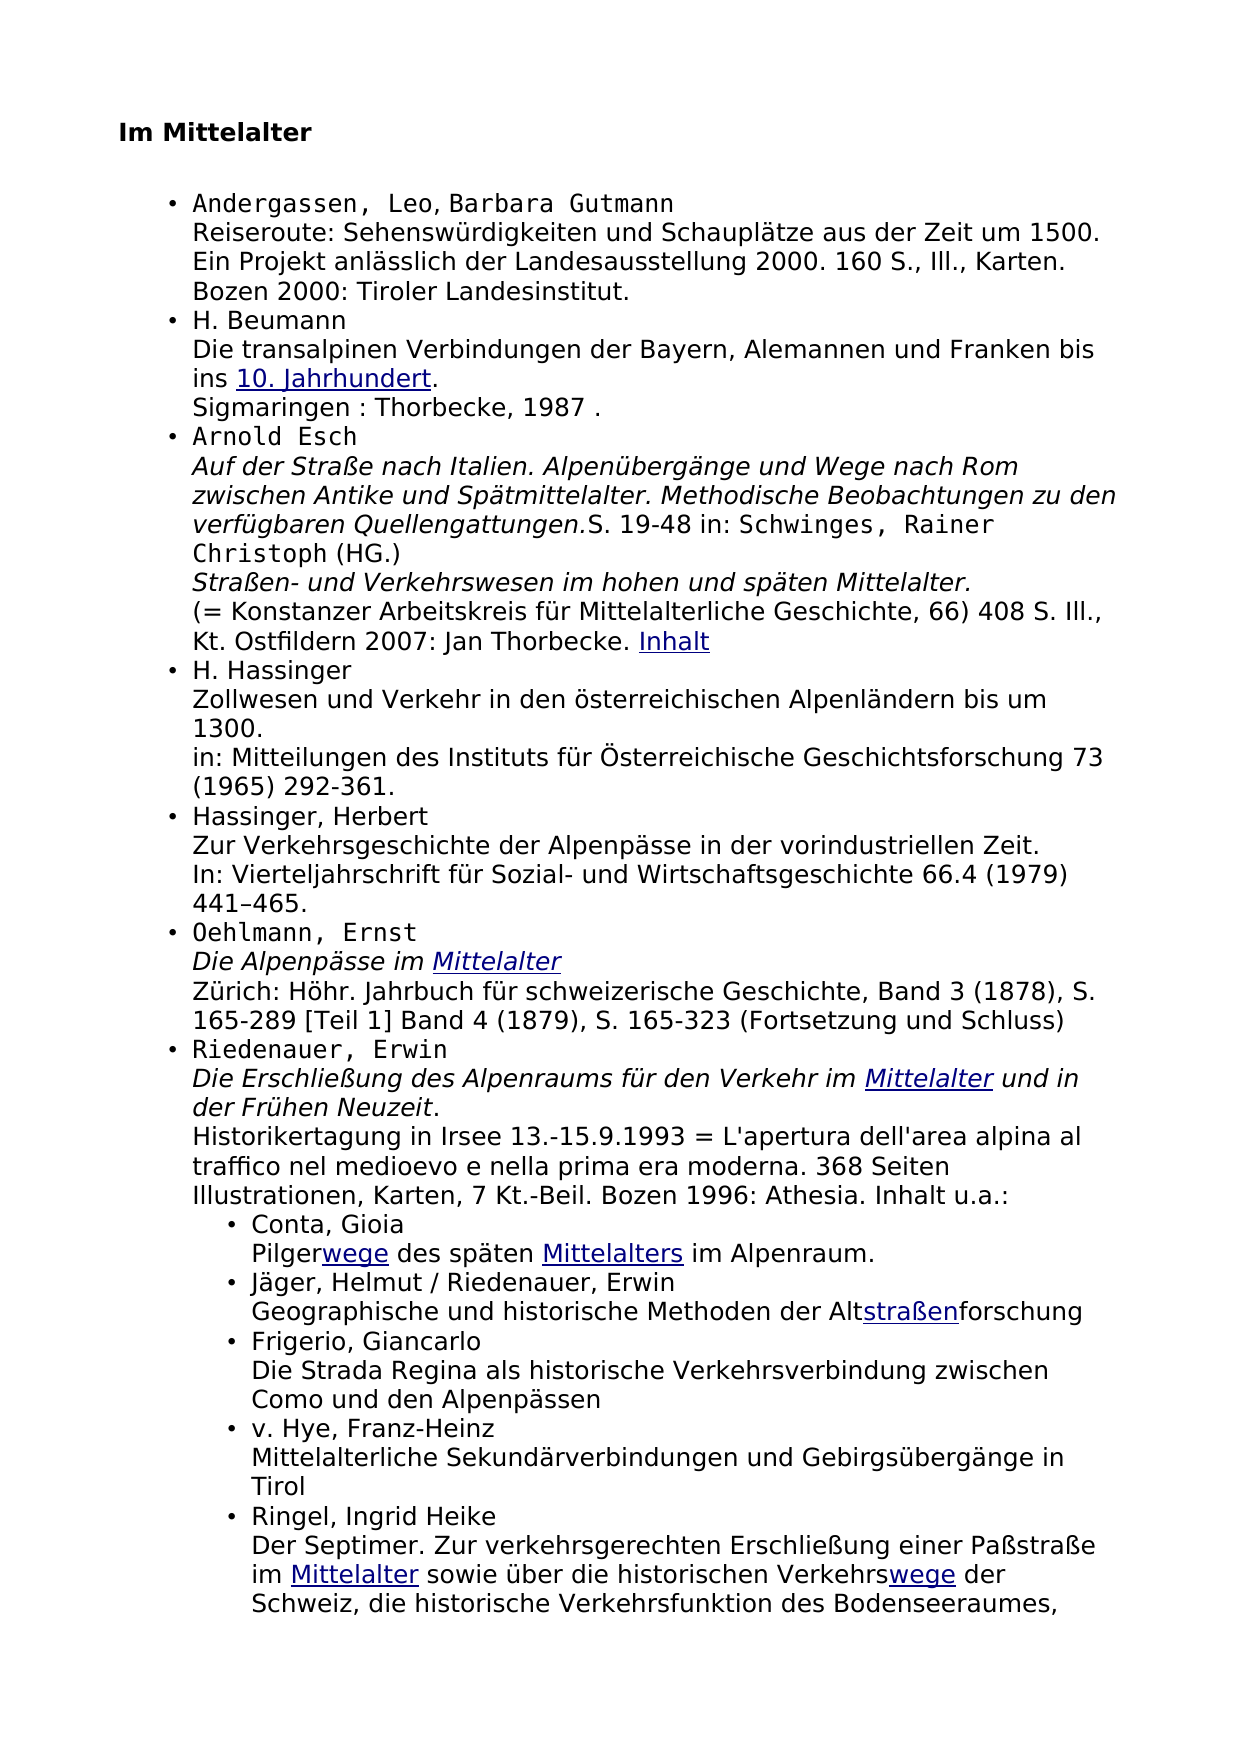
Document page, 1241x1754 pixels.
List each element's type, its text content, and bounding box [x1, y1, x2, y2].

list Arnold Esch Auf der Straße nach Italien. Alpenübergänge und Wege nach Rom zwischen Antike und Spätmittelalter. Methodische Beobachtungen zu den verfügbaren Quellengattungen.S. 19-48 in: Schwinges, Rainer Christoph (HG.) Straßen- und Verkehrswesen im hohen und späten Mittelalter. (= Konstanzer Arbeitskreis für Mittelalterliche Geschichte, 66) 408 S. Ill., Kt. Ostfildern 2007: Jan Thorbecke. Inhalt [177, 423, 1122, 656]
list v. Hye, Franz-Heinz Mittelalterliche Sekundärverbindungen und Gebirgsübergänge in Tirol [236, 1414, 1122, 1502]
list H. Beumann Die transalpinen Verbindungen der Bayern, Alemannen und Franken bis ins 10. Jahrhundert. Sigmaringen : Thorbecke, 1987 . [177, 306, 1122, 423]
list Frigerio, Giancarlo Die Strada Regina als historische Verkehrsverbindung zwischen Como und den Alpenpässen [236, 1327, 1122, 1414]
list Riedenauer, Erwin Die Erschließung des Alpenraums für den Verkehr im Mittelalter und in der Frühen Neuzeit. Historikertagung in Irsee 13.-15.9.1993 = L'apertura dell'area alpina al traffico nel medioevo e nella prima era moderna. 368 Seiten Illustrationen, Karten, 7 Kt.-Beil. Bozen 1996: Athesia. Inhalt u.a.: [177, 1035, 1122, 1210]
list H. Hassinger Zollwesen und Verkehr in den österreichischen Alpenländern bis um 1300. in: Mitteilungen des Instituts für Österreichische Geschichtsforschung 73 (1965) 292-361. [177, 656, 1122, 802]
list Ringel, Ingrid Heike Der Septimer. Zur verkehrsgerechten Erschließung einer Paßstraße im Mittelalter sowie über die historischen Verkehrswege der Schweiz, die historische Verkehrsfunktion des Bodenseeraumes, [236, 1502, 1122, 1618]
list Jäger, Helmut / Riedenauer, Erwin Geographische und historische Methoden der Altstraßenforschung [236, 1268, 1122, 1327]
list Conta, Gioia Pilgerwege des späten Mittelalters im Alpenraum. [236, 1210, 1122, 1268]
list Andergassen, Leo, Barbara Gutmann Reiseroute: Sehenswürdigkeiten und Schauplätze aus der Zeit um 1500. Ein Projekt anlässlich der Landesausstellung 2000. 160 S., Ill., Karten. Bozen 2000: Tiroler Landesinstitut. [177, 189, 1122, 306]
list Oehlmann, Ernst Die Alpenpässe im Mittelalter Zürich: Höhr. Jahrbuch für schweizerische Geschichte, Band 3 (1878), S. 165-289 [Teil 1] Band 4 (1879), S. 165-323 (Fortsetzung und Schluss) [177, 918, 1122, 1035]
list Hassinger, Herbert Zur Verkehrsgeschichte der Alpenpässe in der vorindustriellen Zeit. In: Vierteljahrschrift für Sozial- und Wirtschaftsgeschichte 66.4 (1979) 441–465. [177, 802, 1122, 918]
subtitle Im Mittelalter [118, 118, 1122, 147]
